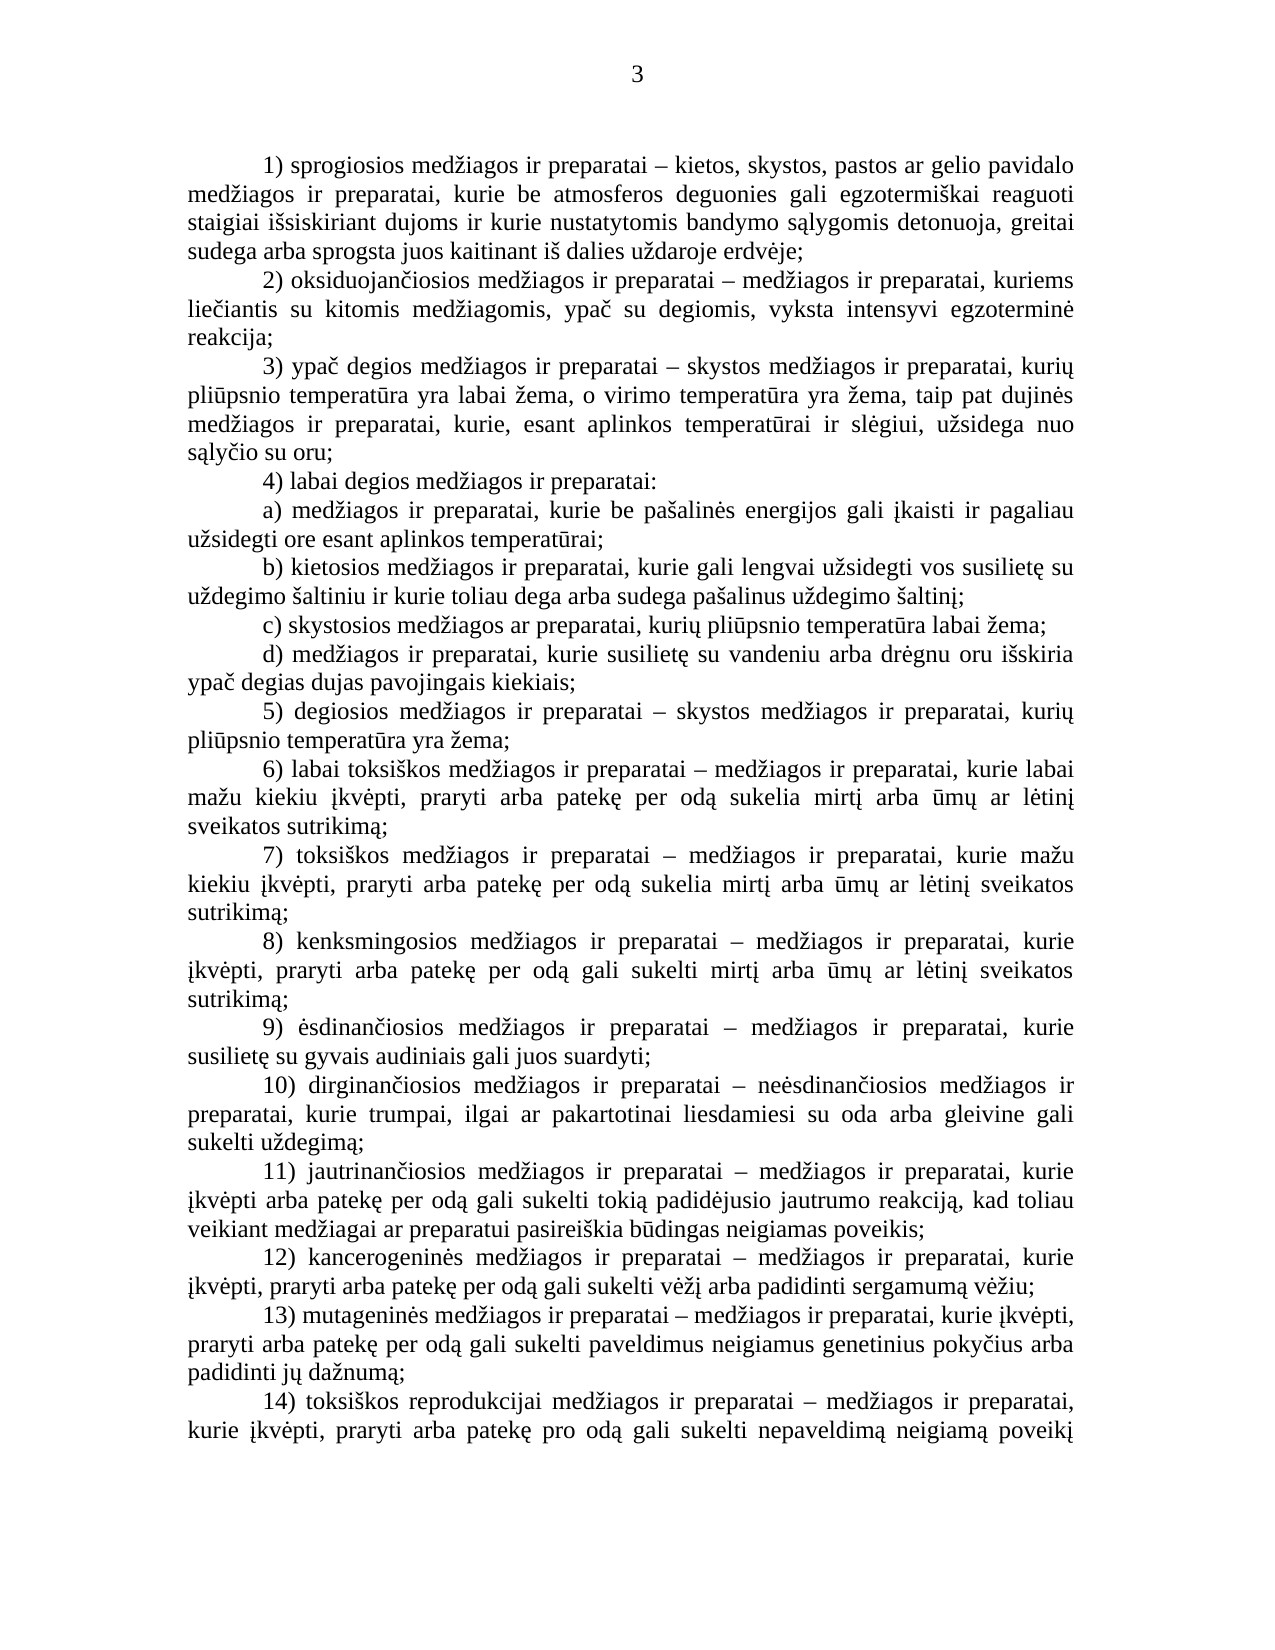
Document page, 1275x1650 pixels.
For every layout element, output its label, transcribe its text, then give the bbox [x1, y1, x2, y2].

text d) medžiagos ir preparatai, kurie susilietę su vandeniu arba drėgnu oru išskiria ypač degias dujas pavojingais kiekiais; [187, 639, 1075, 696]
text 5) degiosios medžiagos ir preparatai – skystos medžiagos ir preparatai, kurių pliūpsnio temperatūra yra žema; [187, 696, 1075, 754]
text b) kietosios medžiagos ir preparatai, kurie gali lengvai užsidegti vos susilietę su uždegimo šaltiniu ir kurie toliau dega arba sudega pašalinus uždegimo šaltinį; [187, 552, 1075, 610]
text 3) ypač degios medžiagos ir preparatai – skystos medžiagos ir preparatai, kurių pliūpsnio temperatūra yra labai žema, o virimo temperatūra yra žema, taip pat dujinės medžiagos ir preparatai, kurie, esant aplinkos temperatūrai ir slėgiui, užsidega nuo sąlyčio su oru; [187, 351, 1075, 466]
text 4) labai degios medžiagos ir preparatai: [187, 466, 1075, 495]
text 14) toksiškos reprodukcijai medžiagos ir preparatai – medžiagos ir preparatai, kurie įkvėpti, praryti arba patekę pro odą gali sukelti nepaveldimą neigiamą poveikį [187, 1386, 1075, 1444]
text c) skystosios medžiagos ar preparatai, kurių pliūpsnio temperatūra labai žema; [187, 610, 1075, 639]
text 7) toksiškos medžiagos ir preparatai – medžiagos ir preparatai, kurie mažu kiekiu įkvėpti, praryti arba patekę per odą sukelia mirtį arba ūmų ar lėtinį sveikatos sutrikimą; [187, 840, 1075, 926]
text 6) labai toksiškos medžiagos ir preparatai – medžiagos ir preparatai, kurie labai mažu kiekiu įkvėpti, praryti arba patekę per odą sukelia mirtį arba ūmų ar lėtinį sveikatos sutrikimą; [187, 754, 1075, 840]
text 1) sprogiosios medžiagos ir preparatai – kietos, skystos, pastos ar gelio pavidalo medžiagos ir preparatai, kurie be atmosferos deguonies gali egzotermiškai reaguoti staigiai išsiskiriant dujoms ir kurie nustatytomis bandymo sąlygomis detonuoja, greitai sudega arba sprogsta juos kaitinant iš dalies uždaroje erdvėje; [187, 150, 1075, 265]
text 10) dirginančiosios medžiagos ir preparatai – neėsdinančiosios medžiagos ir preparatai, kurie trumpai, ilgai ar pakartotinai liesdamiesi su oda arba gleivine gali sukelti uždegimą; [187, 1070, 1075, 1156]
text 9) ėsdinančiosios medžiagos ir preparatai – medžiagos ir preparatai, kurie susilietę su gyvais audiniais gali juos suardyti; [187, 1012, 1075, 1070]
text 2) oksiduojančiosios medžiagos ir preparatai – medžiagos ir preparatai, kuriems liečiantis su kitomis medžiagomis, ypač su degiomis, vyksta intensyvi egzoterminė reakcija; [187, 265, 1075, 351]
text 11) jautrinančiosios medžiagos ir preparatai – medžiagos ir preparatai, kurie įkvėpti arba patekę per odą gali sukelti tokią padidėjusio jautrumo reakciją, kad toliau veikiant medžiagai ar preparatui pasireiškia būdingas neigiamas poveikis; [187, 1156, 1075, 1242]
text 13) mutageninės medžiagos ir preparatai – medžiagos ir preparatai, kurie įkvėpti, praryti arba patekę per odą gali sukelti paveldimus neigiamus genetinius pokyčius arba padidinti jų dažnumą; [187, 1300, 1075, 1386]
text 12) kancerogeninės medžiagos ir preparatai – medžiagos ir preparatai, kurie įkvėpti, praryti arba patekę per odą gali sukelti vėžį arba padidinti sergamumą vėžiu; [187, 1242, 1075, 1300]
text a) medžiagos ir preparatai, kurie be pašalinės energijos gali įkaisti ir pagaliau užsidegti ore esant aplinkos temperatūrai; [187, 495, 1075, 552]
text 8) kenksmingosios medžiagos ir preparatai – medžiagos ir preparatai, kurie įkvėpti, praryti arba patekę per odą gali sukelti mirtį arba ūmų ar lėtinį sveikatos sutrikimą; [187, 926, 1075, 1012]
